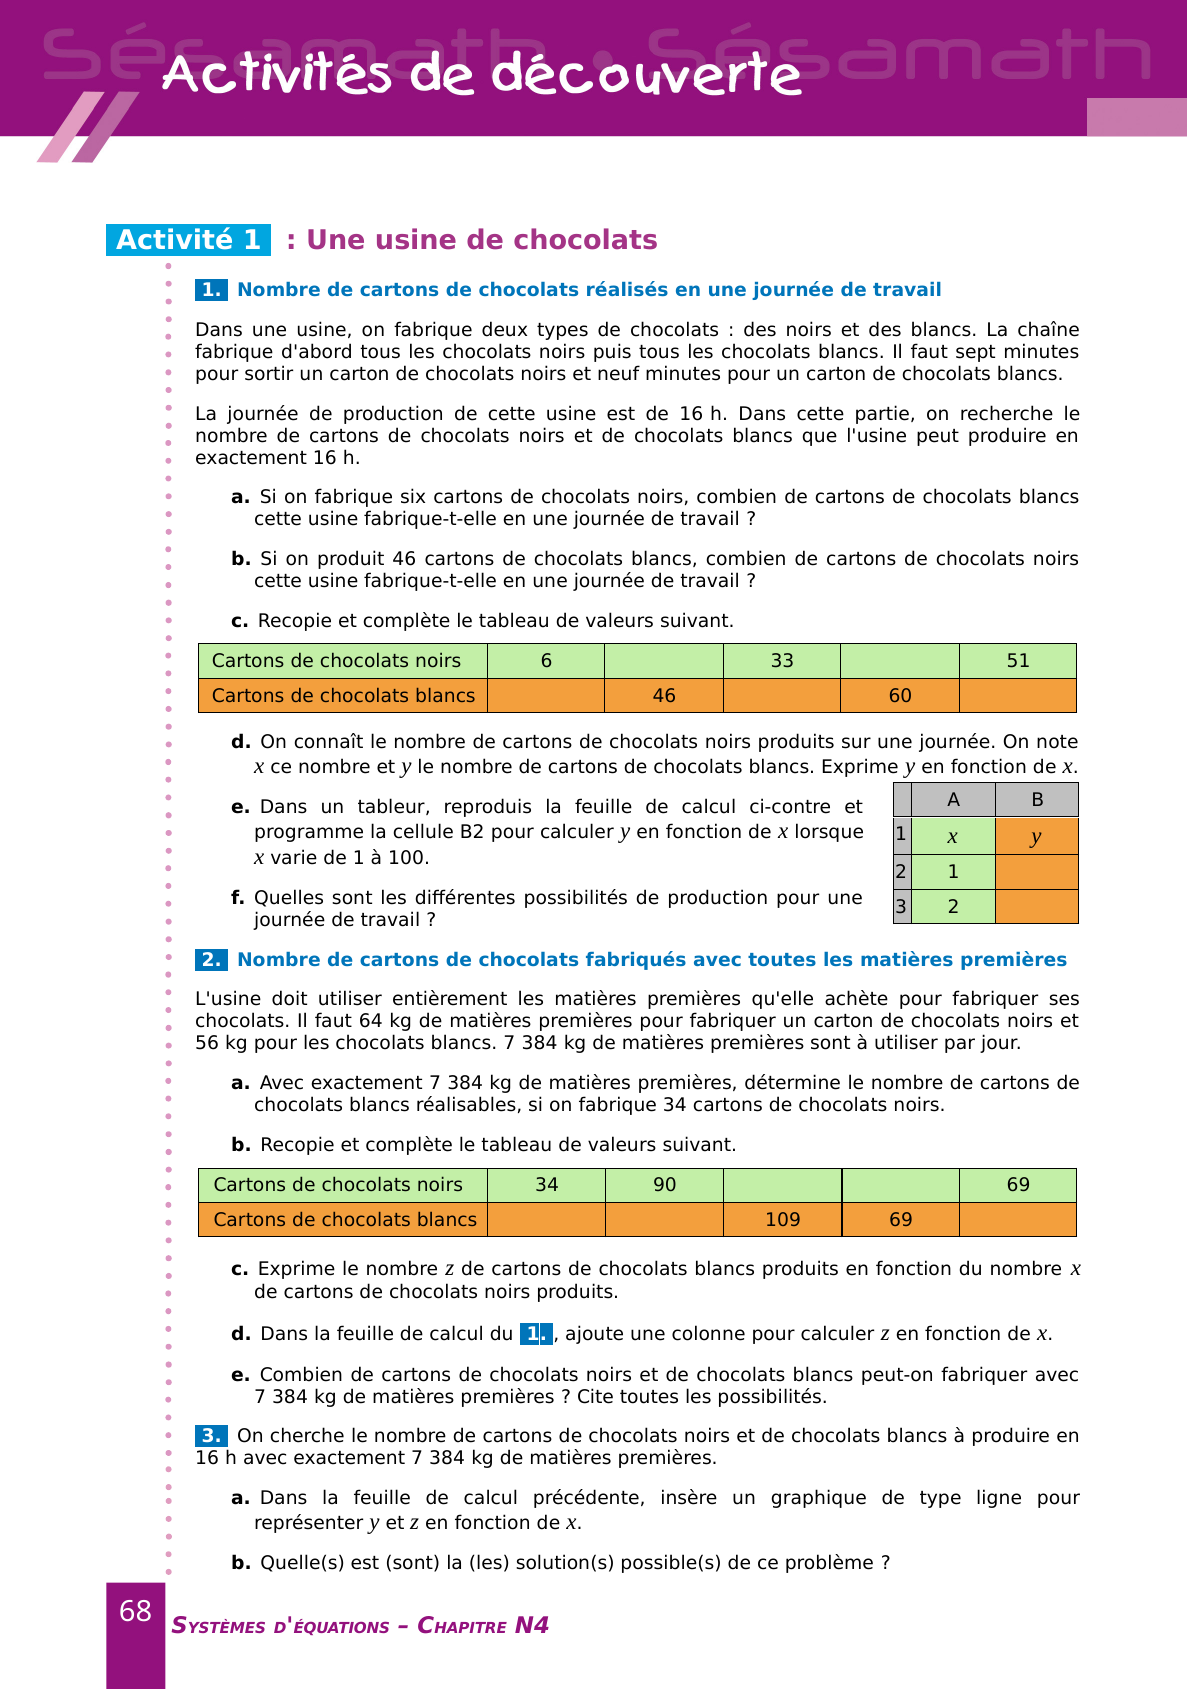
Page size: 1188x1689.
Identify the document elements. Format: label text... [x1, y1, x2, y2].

table_cell [996, 890, 1078, 923]
table_header Cartons de chocolats noirs [199, 1169, 487, 1202]
table_header [841, 644, 959, 678]
table_cell y [996, 818, 1078, 854]
table_header [605, 644, 723, 678]
table_header 34 [488, 1169, 605, 1202]
list L'usine doit utiliser entièrement les matières premières qu'elle achète pour fabriquer ses chocolats. Il faut 64 kg de matières premières pour fabriquer un carton de chocolats noirs et 56 kg pour les chocolats blancs. 7 384 kg de matières premières sont à utiliser par jour. [195, 988, 1081, 1054]
table_cell 109 [724, 1203, 841, 1236]
table_header [724, 1169, 841, 1202]
list Combien de cartons de chocolats noirs et de chocolats blancs peut-on fabriquer avec 7 384 kg de matières premières ? Cite toutes les possibilités. [224, 1363, 1081, 1407]
list Recopie et complète le tableau de valeurs suivant. [224, 1134, 1081, 1156]
list Si on produit 46 cartons de chocolats blancs, combien de cartons de chocolats noirs cette usine fabrique-t-elle en une journée de travail ? [224, 548, 1081, 592]
list On cherche le nombre de cartons de chocolats noirs et de chocolats blancs à produire en 16 h avec exactement 7 384 kg de matières premières. [195, 1425, 1081, 1469]
list Nombre de cartons de chocolats fabriqués avec toutes les matières premières [228, 949, 1081, 971]
table_cell x [912, 818, 995, 854]
table_header 90 [606, 1169, 723, 1202]
table_cell [996, 855, 1078, 889]
table_header [843, 1169, 959, 1202]
table_header [894, 783, 911, 816]
list [892, 782, 1083, 938]
table_cell 3 [894, 890, 911, 923]
table_cell [606, 1203, 723, 1236]
table_cell 60 [841, 679, 959, 712]
list Exprime le nombre z de cartons de chocolats blancs produits en fonction du nombre x de cartons de chocolats noirs produits. [224, 1255, 1081, 1303]
table_header Cartons de chocolats noirs [199, 644, 487, 678]
list : Une usine de chocolats [271, 224, 1081, 256]
table_header 69 [960, 1169, 1076, 1202]
list Quelle(s) est (sont) la (les) solution(s) possible(s) de ce problème ? [224, 1552, 1081, 1574]
list Nombre de cartons de chocolats réalisés en une journée de travail [228, 279, 1081, 301]
table_cell [488, 679, 604, 712]
table_cell 2 [894, 855, 911, 889]
table_cell [488, 1203, 605, 1236]
list Dans la feuille de calcul précédente, insère un graphique de type ligne pour représenter y et z en fonction de x. [224, 1487, 1081, 1534]
table_cell [960, 679, 1076, 712]
table_header 6 [488, 644, 604, 678]
table_header 33 [724, 644, 840, 678]
table_cell [960, 1203, 1076, 1236]
table_cell Cartons de chocolats blancs [199, 1203, 487, 1236]
picture [0, 0, 1187, 163]
table_header B [996, 783, 1078, 816]
table_header 51 [960, 644, 1076, 678]
list Avec exactement 7 384 kg de matières premières, détermine le nombre de cartons de chocolats blancs réalisables, si on fabrique 34 cartons de chocolats noirs. [224, 1072, 1081, 1116]
table_cell 2 [912, 890, 995, 923]
table_cell 69 [843, 1203, 959, 1236]
table_cell 46 [605, 679, 723, 712]
table_cell Cartons de chocolats blancs [199, 679, 487, 712]
list On connaît le nombre de cartons de chocolats noirs produits sur une journée. On note x ce nombre et y le nombre de cartons de chocolats blancs. Exprime y en fonction de x. [224, 731, 1081, 778]
list La journée de production de cette usine est de 16 h. Dans cette partie, on recherche le nombre de cartons de chocolats noirs et de chocolats blancs que l'usine peut produire en exactement 16 h. [195, 403, 1081, 468]
list Dans la feuille de calcul du 1. , ajoute une colonne pour calculer z en fonction de x. [224, 1320, 1081, 1346]
table_cell [724, 679, 840, 712]
list Quelles sont les différentes possibilités de production pour une journée de travail ? [224, 887, 864, 931]
table_cell 1 [912, 855, 995, 889]
list Dans un tableur, reproduis la feuille de calcul ci-contre et programme la cellule B2 pour calculer y en fonction de x lorsque x varie de 1 à 100. [224, 796, 864, 869]
table_cell 1 [894, 818, 911, 854]
list Recopie et complète le tableau de valeurs suivant. [224, 609, 1081, 632]
table_header A [912, 783, 995, 816]
list Si on fabrique six cartons de chocolats noirs, combien de cartons de chocolats blancs cette usine fabrique-t-elle en une journée de travail ? [224, 486, 1081, 530]
list Dans une usine, on fabrique deux types de chocolats : des noirs et des blancs. La chaîne fabrique d'abord tous les chocolats noirs puis tous les chocolats blancs. Il faut sept minutes pour sortir un carton de chocolats noirs et neuf minutes pour un carton de chocolats blancs. [195, 319, 1081, 385]
